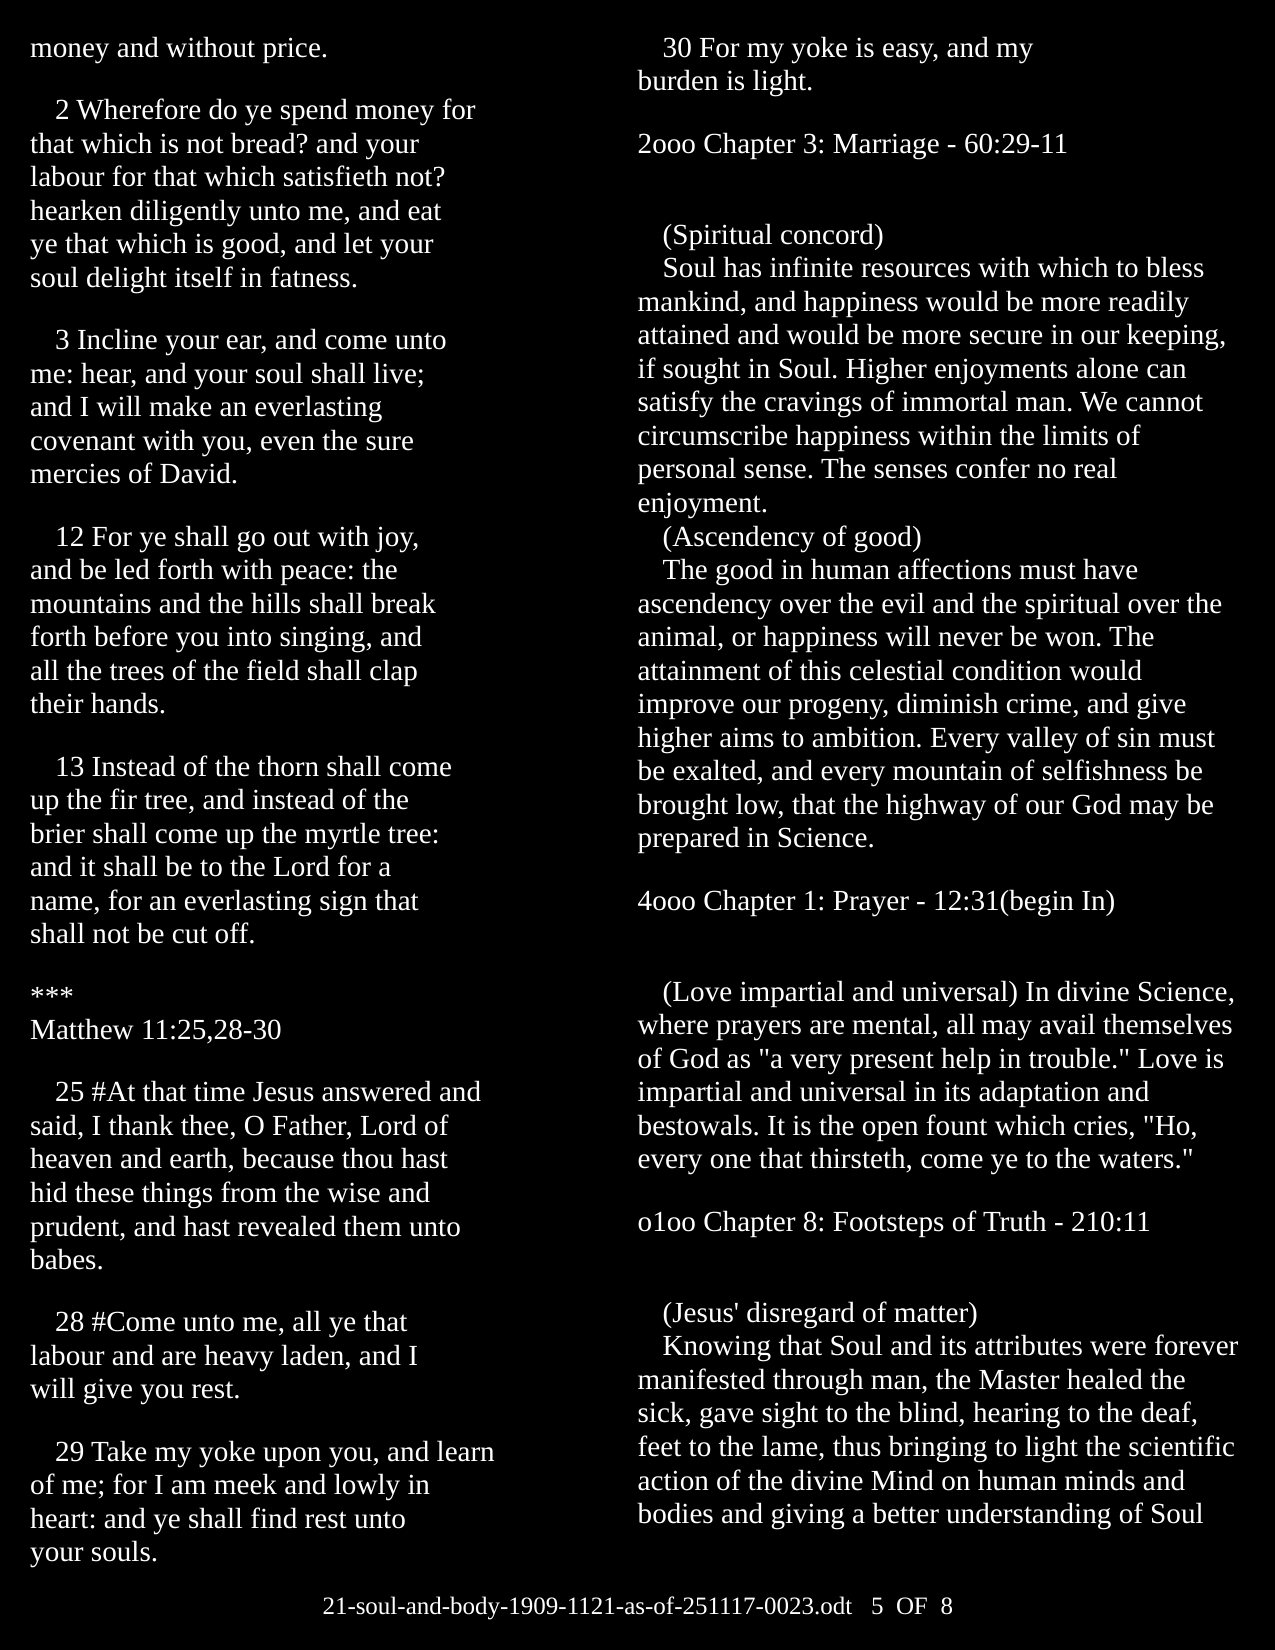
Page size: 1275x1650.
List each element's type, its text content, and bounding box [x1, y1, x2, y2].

text money and without price. 2 Wherefore do ye spend money for that which is not bread? and your labour for that which satisfieth not? hearken diligently unto me, and eat ye that which is good, and let your soul delight itself in fatness. 3 Incline your ear, and come unto me: hear, and your soul shall live; and I will make an everlasting covenant with you, even the sure mercies of David. 12 For ye shall go out with joy, and be led forth with peace: the mountains and the hills shall break forth before you into singing, and all the trees of the field shall clap their hands. 13 Instead of the thorn shall come up the fir tree, and instead of the brier shall come up the myrtle tree: and it shall be to the Lord for a name, for an everlasting sign that shall not be cut off. *** Matthew 11:25,28-30 25 #At that time Jesus answered and said, I thank thee, O Father, Lord of heaven and earth, because thou hast hid these things from the wise and prudent, and hast revealed them unto babes. 28 #Come unto me, all ye that labour and are heavy laden, and I will give you rest. 29 Take my yoke upon you, and learn of me; for I am meek and lowly in heart: and ye shall find rest unto your souls. 30 For my yoke is easy, and my burden is light. 2ooo Chapter 3: Marriage - 60:29-11 (Spiritual concord) Soul has infinite resources with which to bless mankind, and happiness would be more readily attained and would be more secure in our keeping, if sought in Soul. Higher enjoyments alone can satisfy the cravings of immortal man. We cannot circumscribe happiness within the limits of personal sense. The senses confer no real enjoyment. (Ascendency of good) The good in human affections must have ascendency over the evil and the spiritual over the animal, or happiness will never be won. The attainment of this celestial condition would improve our progeny, diminish crime, and give higher aims to ambition. Every valley of sin must be exalted, and every mountain of selfishness be brought low, that the highway of our God may be prepared in Science. 4ooo Chapter 1: Prayer - 12:31(begin In) (Love impartial and universal) In divine Science, where prayers are mental, all may avail themselves of God as "a very present help in trouble." Love is impartial and universal in its adaptation and bestowals. It is the open fount which cries, "Ho, every one that thirsteth, come ye to the waters." o1oo Chapter 8: Footsteps of Truth - 210:11 (Jesus' disregard of matter) Knowing that Soul and its attributes were forever manifested through man, the Master healed the sick, gave sight to the blind, hearing to the deaf, feet to the lame, thus bringing to light the scientific action of the divine Mind on human minds and bodies and giving a better understanding of Soul [30, 30, 1245, 1561]
